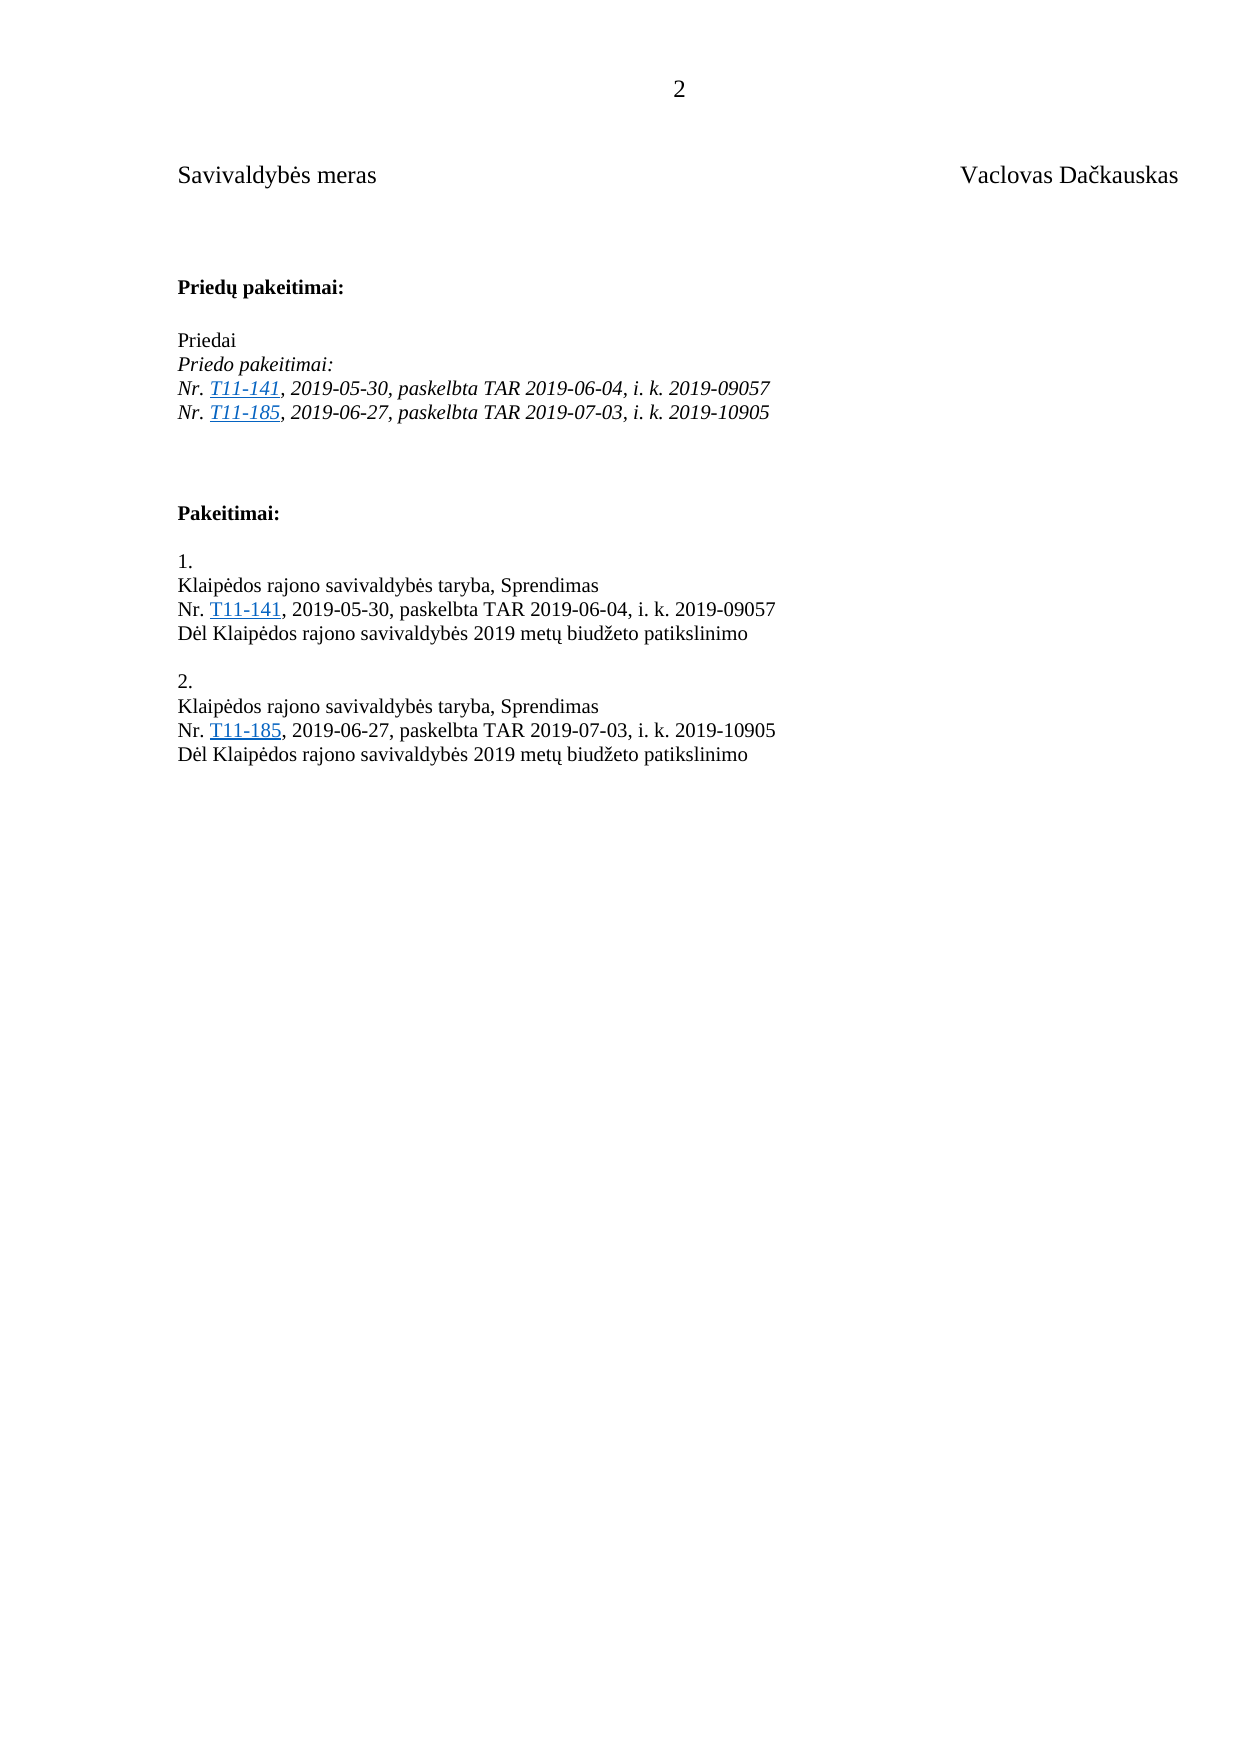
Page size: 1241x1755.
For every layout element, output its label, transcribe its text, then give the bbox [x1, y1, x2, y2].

text Nr. T11-185, 2019-06-27, paskelbta TAR 2019-07-03, i. k. 2019-10905 [177, 718, 1181, 742]
text Klaipėdos rajono savivaldybės taryba, Sprendimas [177, 573, 1181, 597]
text Dėl Klaipėdos rajono savivaldybės 2019 metų biudžeto patikslinimo [177, 621, 1181, 645]
text Priedai [177, 328, 1181, 352]
text 2. [177, 669, 1181, 693]
text Savivaldybės meras Vaclovas Dačkauskas [177, 160, 1181, 189]
text Nr. T11-185, 2019-06-27, paskelbta TAR 2019-07-03, i. k. 2019-10905 [177, 400, 1181, 424]
text Dėl Klaipėdos rajono savivaldybės 2019 metų biudžeto patikslinimo [177, 742, 1181, 766]
text Nr. T11-141, 2019-05-30, paskelbta TAR 2019-06-04, i. k. 2019-09057 [177, 597, 1181, 621]
text Nr. T11-141, 2019-05-30, paskelbta TAR 2019-06-04, i. k. 2019-09057 [177, 376, 1181, 400]
text Priedo pakeitimai: [177, 352, 1181, 376]
text Priedų pakeitimai: [177, 275, 1181, 299]
text 1. [177, 549, 1181, 573]
text Klaipėdos rajono savivaldybės taryba, Sprendimas [177, 693, 1181, 718]
text Pakeitimai: [177, 501, 1181, 525]
